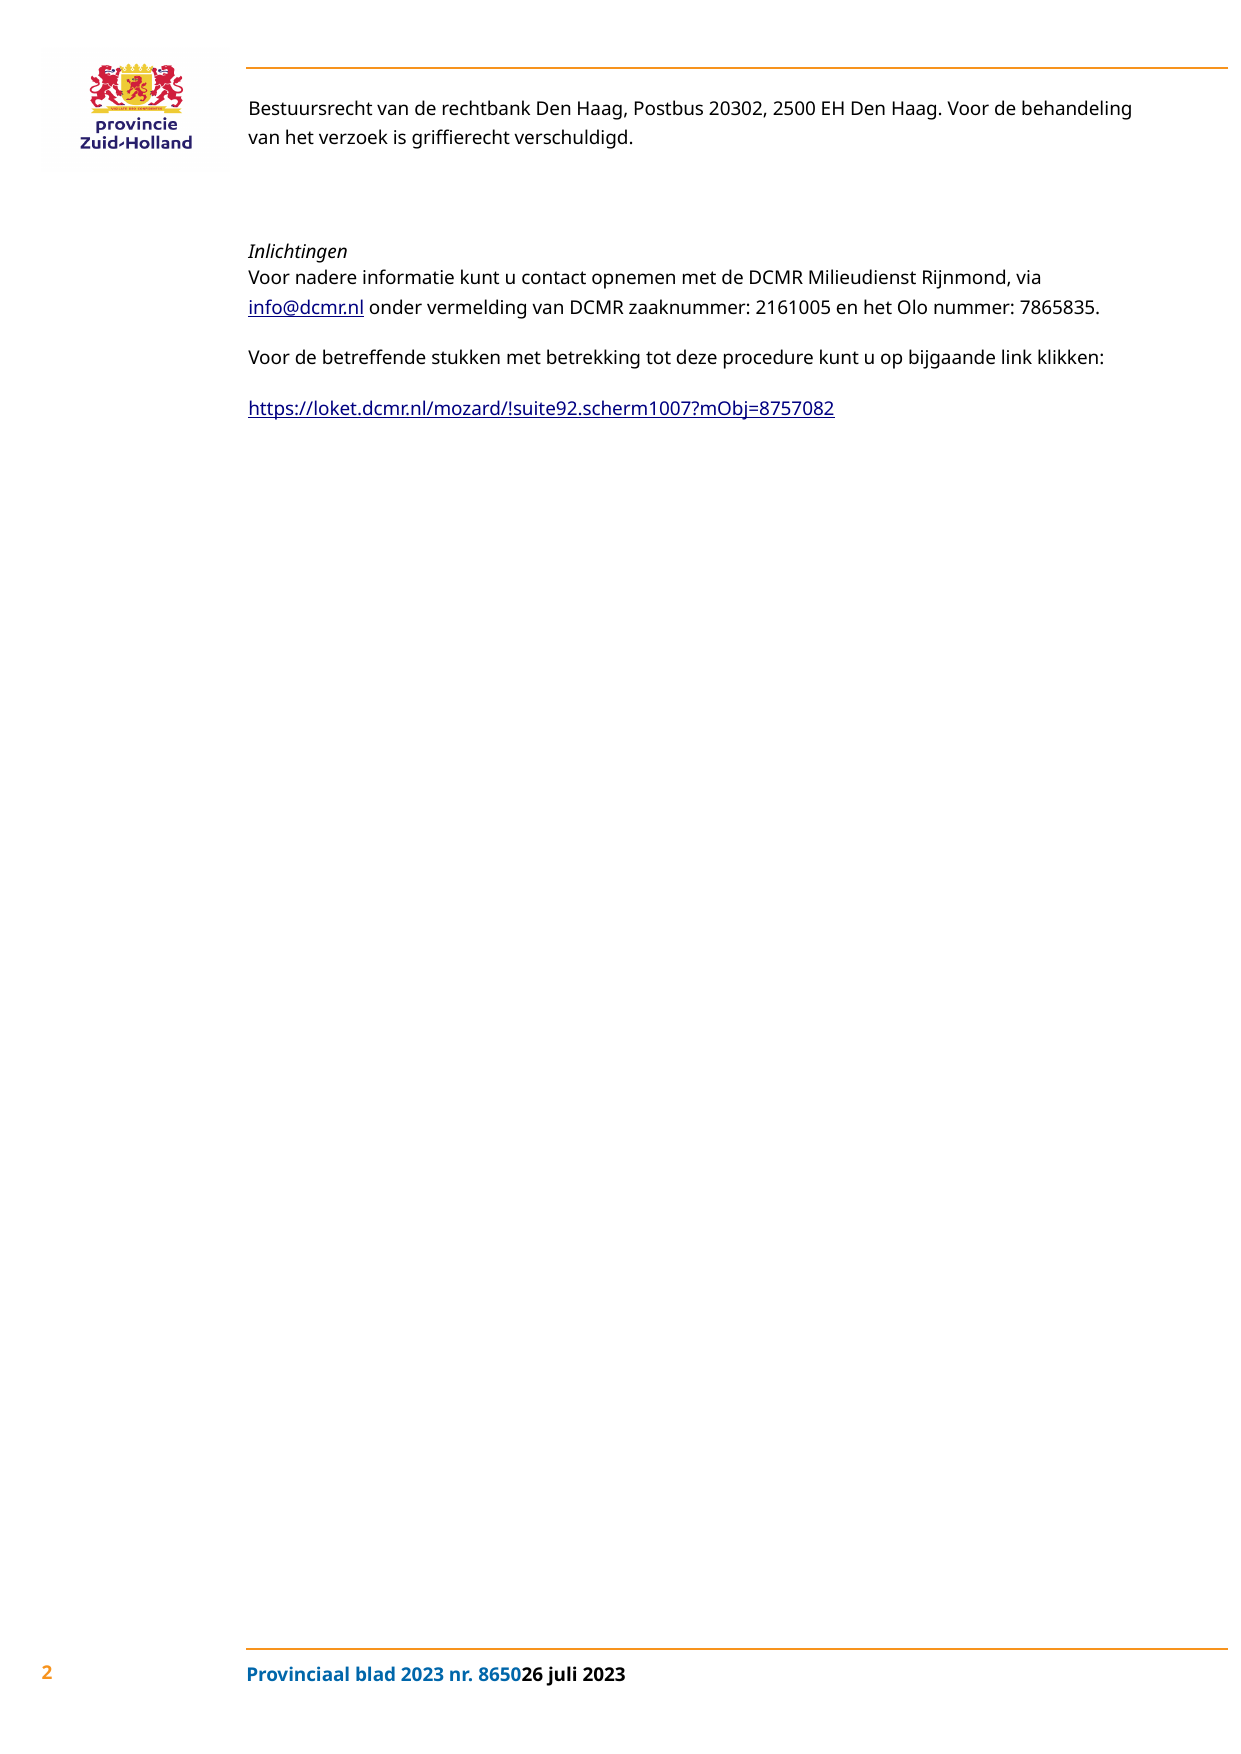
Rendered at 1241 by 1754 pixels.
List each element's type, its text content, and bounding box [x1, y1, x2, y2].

text Voor nadere informatie kunt u contact opnemen met de DCMR Milieudienst Rijnmond, via info@dcmr.nl onder vermelding van DCMR zaaknummer: 2161005 en het Olo nummer: 7865835. [248, 264, 1152, 320]
text Inlichtingen [248, 239, 1152, 264]
picture [41, 47, 231, 172]
text Bestuursrecht van de rechtbank Den Haag, Postbus 20302, 2500 EH Den Haag. Voor de behandeling van het verzoek is griffierecht verschuldigd. [248, 95, 1152, 150]
text Voor de betreffende stukken met betrekking tot deze procedure kunt u op bijgaande link klikken: [248, 344, 1152, 370]
text https://loket.dcmr.nl/mozard/!suite92.scherm1007?mObj=8757082 [248, 395, 1152, 421]
